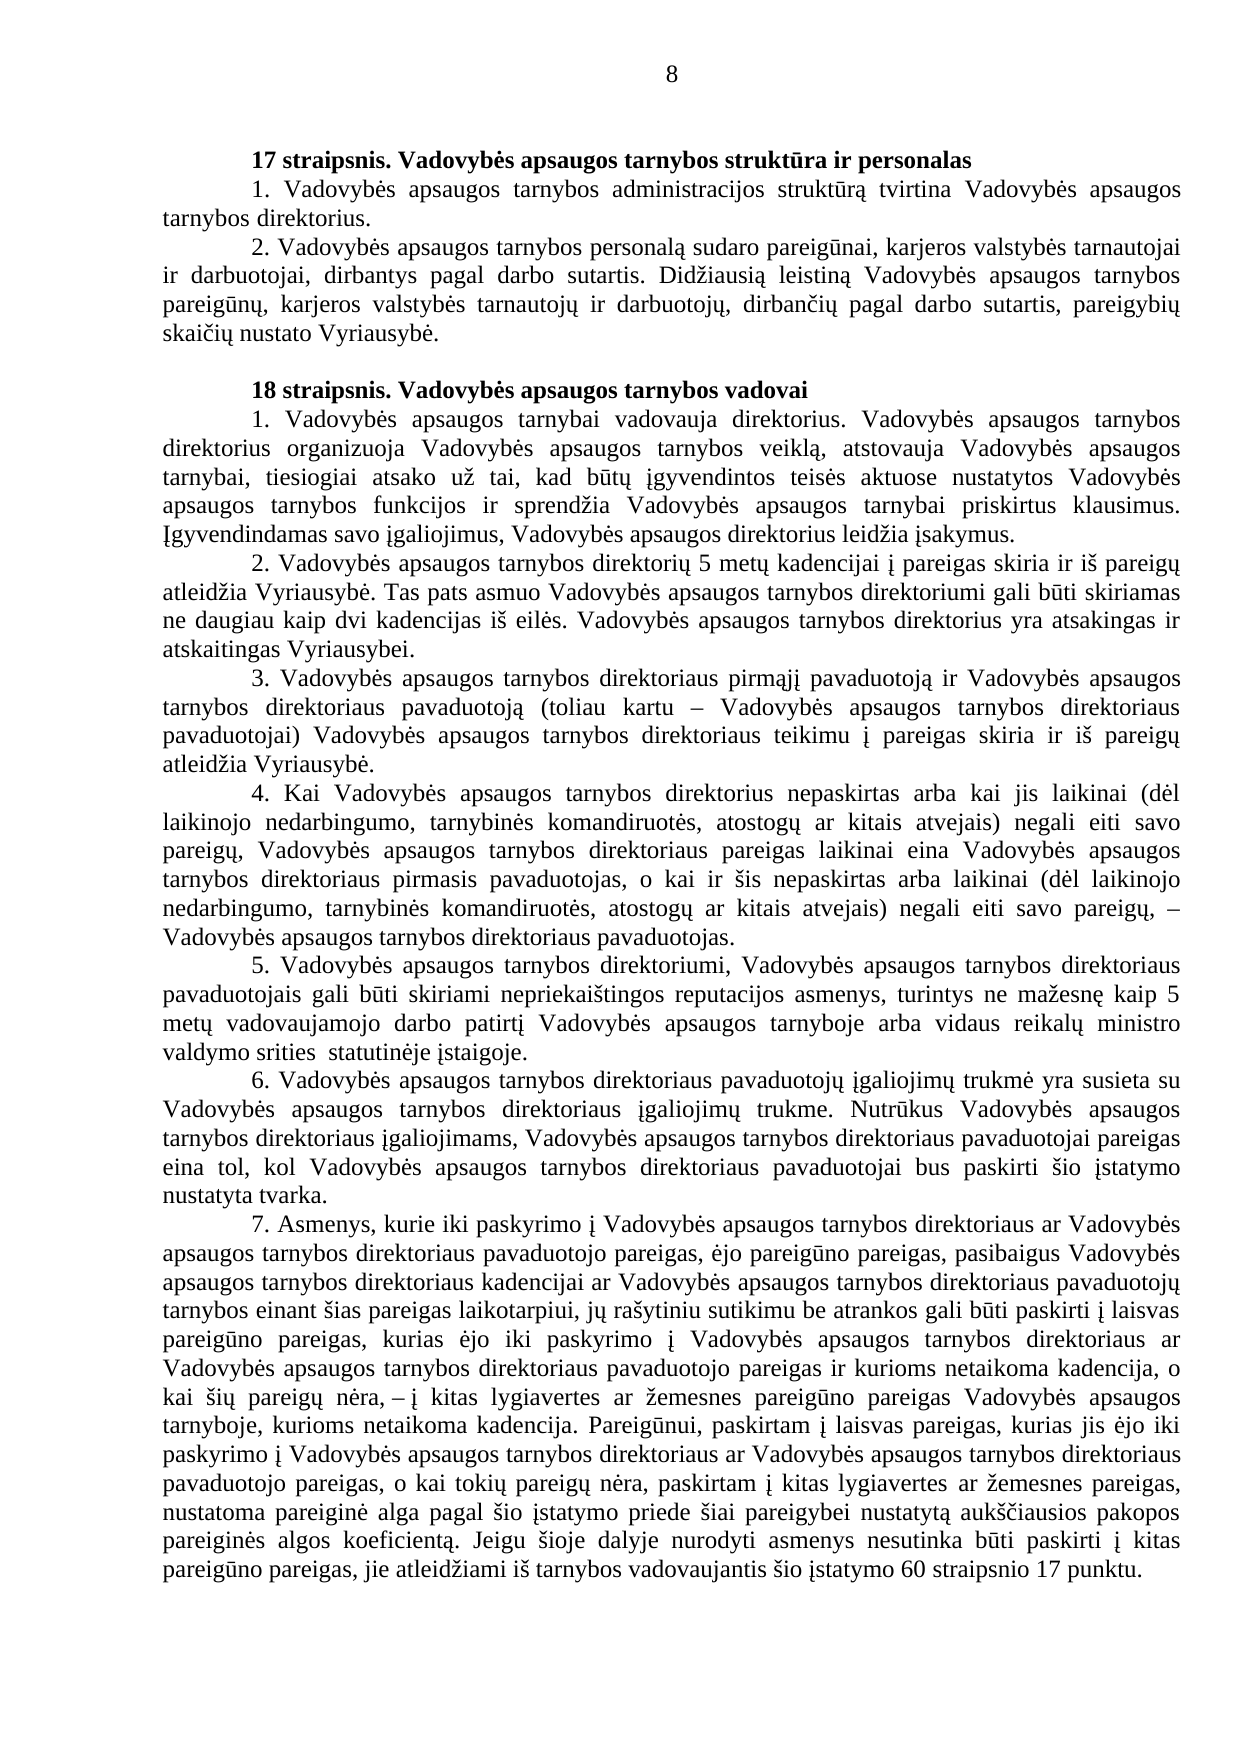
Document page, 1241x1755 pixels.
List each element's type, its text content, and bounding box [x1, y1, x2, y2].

text 6. Vadovybės apsaugos tarnybos direktoriaus pavaduotojų įgaliojimų trukmė yra susieta su Vadovybės apsaugos tarnybos direktoriaus įgaliojimų trukme. Nutrūkus Vadovybės apsaugos tarnybos direktoriaus įgaliojimams, Vadovybės apsaugos tarnybos direktoriaus pavaduotojai pareigas eina tol, kol Vadovybės apsaugos tarnybos direktoriaus pavaduotojai bus paskirti šio įstatymo nustatyta tvarka. [162, 1065, 1181, 1209]
text 2. Vadovybės apsaugos tarnybos direktorių 5 metų kadencijai į pareigas skiria ir iš pareigų atleidžia Vyriausybė. Tas pats asmuo Vadovybės apsaugos tarnybos direktoriumi gali būti skiriamas ne daugiau kaip dvi kadencijas iš eilės. Vadovybės apsaugos tarnybos direktorius yra atsakingas ir atskaitingas Vyriausybei. [162, 548, 1181, 663]
text 18 straipsnis. Vadovybės apsaugos tarnybos vadovai [162, 375, 1181, 404]
text 1. Vadovybės apsaugos tarnybos administracijos struktūrą tvirtina Vadovybės apsaugos tarnybos direktorius. [162, 174, 1181, 232]
text 1. Vadovybės apsaugos tarnybai vadovauja direktorius. Vadovybės apsaugos tarnybos direktorius organizuoja Vadovybės apsaugos tarnybos veiklą, atstovauja Vadovybės apsaugos tarnybai, tiesiogiai atsako už tai, kad būtų įgyvendintos teisės aktuose nustatytos Vadovybės apsaugos tarnybos funkcijos ir sprendžia Vadovybės apsaugos tarnybai priskirtus klausimus. Įgyvendindamas savo įgaliojimus, Vadovybės apsaugos direktorius leidžia įsakymus. [162, 404, 1181, 548]
text 2. Vadovybės apsaugos tarnybos personalą sudaro pareigūnai, karjeros valstybės tarnautojai ir darbuotojai, dirbantys pagal darbo sutartis. Didžiausią leistiną Vadovybės apsaugos tarnybos pareigūnų, karjeros valstybės tarnautojų ir darbuotojų, dirbančių pagal darbo sutartis, pareigybių skaičių nustato Vyriausybė. [162, 232, 1181, 347]
text 5. Vadovybės apsaugos tarnybos direktoriumi, Vadovybės apsaugos tarnybos direktoriaus pavaduotojais gali būti skiriami nepriekaištingos reputacijos asmenys, turintys ne mažesnę kaip 5 metų vadovaujamojo darbo patirtį Vadovybės apsaugos tarnyboje arba vidaus reikalų ministro valdymo srities statutinėje įstaigoje. [162, 950, 1181, 1065]
text 3. Vadovybės apsaugos tarnybos direktoriaus pirmąjį pavaduotoją ir Vadovybės apsaugos tarnybos direktoriaus pavaduotoją (toliau kartu – Vadovybės apsaugos tarnybos direktoriaus pavaduotojai) Vadovybės apsaugos tarnybos direktoriaus teikimu į pareigas skiria ir iš pareigų atleidžia Vyriausybė. [162, 663, 1181, 778]
text 17 straipsnis. Vadovybės apsaugos tarnybos struktūra ir personalas [162, 145, 1181, 174]
text 4. Kai Vadovybės apsaugos tarnybos direktorius nepaskirtas arba kai jis laikinai (dėl laikinojo nedarbingumo, tarnybinės komandiruotės, atostogų ar kitais atvejais) negali eiti savo pareigų, Vadovybės apsaugos tarnybos direktoriaus pareigas laikinai eina Vadovybės apsaugos tarnybos direktoriaus pirmasis pavaduotojas, o kai ir šis nepaskirtas arba laikinai (dėl laikinojo nedarbingumo, tarnybinės komandiruotės, atostogų ar kitais atvejais) negali eiti savo pareigų, – Vadovybės apsaugos tarnybos direktoriaus pavaduotojas. [162, 778, 1181, 950]
text 7. Asmenys, kurie iki paskyrimo į Vadovybės apsaugos tarnybos direktoriaus ar Vadovybės apsaugos tarnybos direktoriaus pavaduotojo pareigas, ėjo pareigūno pareigas, pasibaigus Vadovybės apsaugos tarnybos direktoriaus kadencijai ar Vadovybės apsaugos tarnybos direktoriaus pavaduotojų tarnybos einant šias pareigas laikotarpiui, jų rašytiniu sutikimu be atrankos gali būti paskirti į laisvas pareigūno pareigas, kurias ėjo iki paskyrimo į Vadovybės apsaugos tarnybos direktoriaus ar Vadovybės apsaugos tarnybos direktoriaus pavaduotojo pareigas ir kurioms netaikoma kadencija, o kai šių pareigų nėra, – į kitas lygiavertes ar žemesnes pareigūno pareigas Vadovybės apsaugos tarnyboje, kurioms netaikoma kadencija. Pareigūnui, paskirtam į laisvas pareigas, kurias jis ėjo iki paskyrimo į Vadovybės apsaugos tarnybos direktoriaus ar Vadovybės apsaugos tarnybos direktoriaus pavaduotojo pareigas, o kai tokių pareigų nėra, paskirtam į kitas lygiavertes ar žemesnes pareigas, nustatoma pareiginė alga pagal šio įstatymo priede šiai pareigybei nustatytą aukščiausios pakopos pareiginės algos koeficientą. Jeigu šioje dalyje nurodyti asmenys nesutinka būti paskirti į kitas pareigūno pareigas, jie atleidžiami iš tarnybos vadovaujantis šio įstatymo 60 straipsnio 17 punktu. [162, 1209, 1181, 1583]
